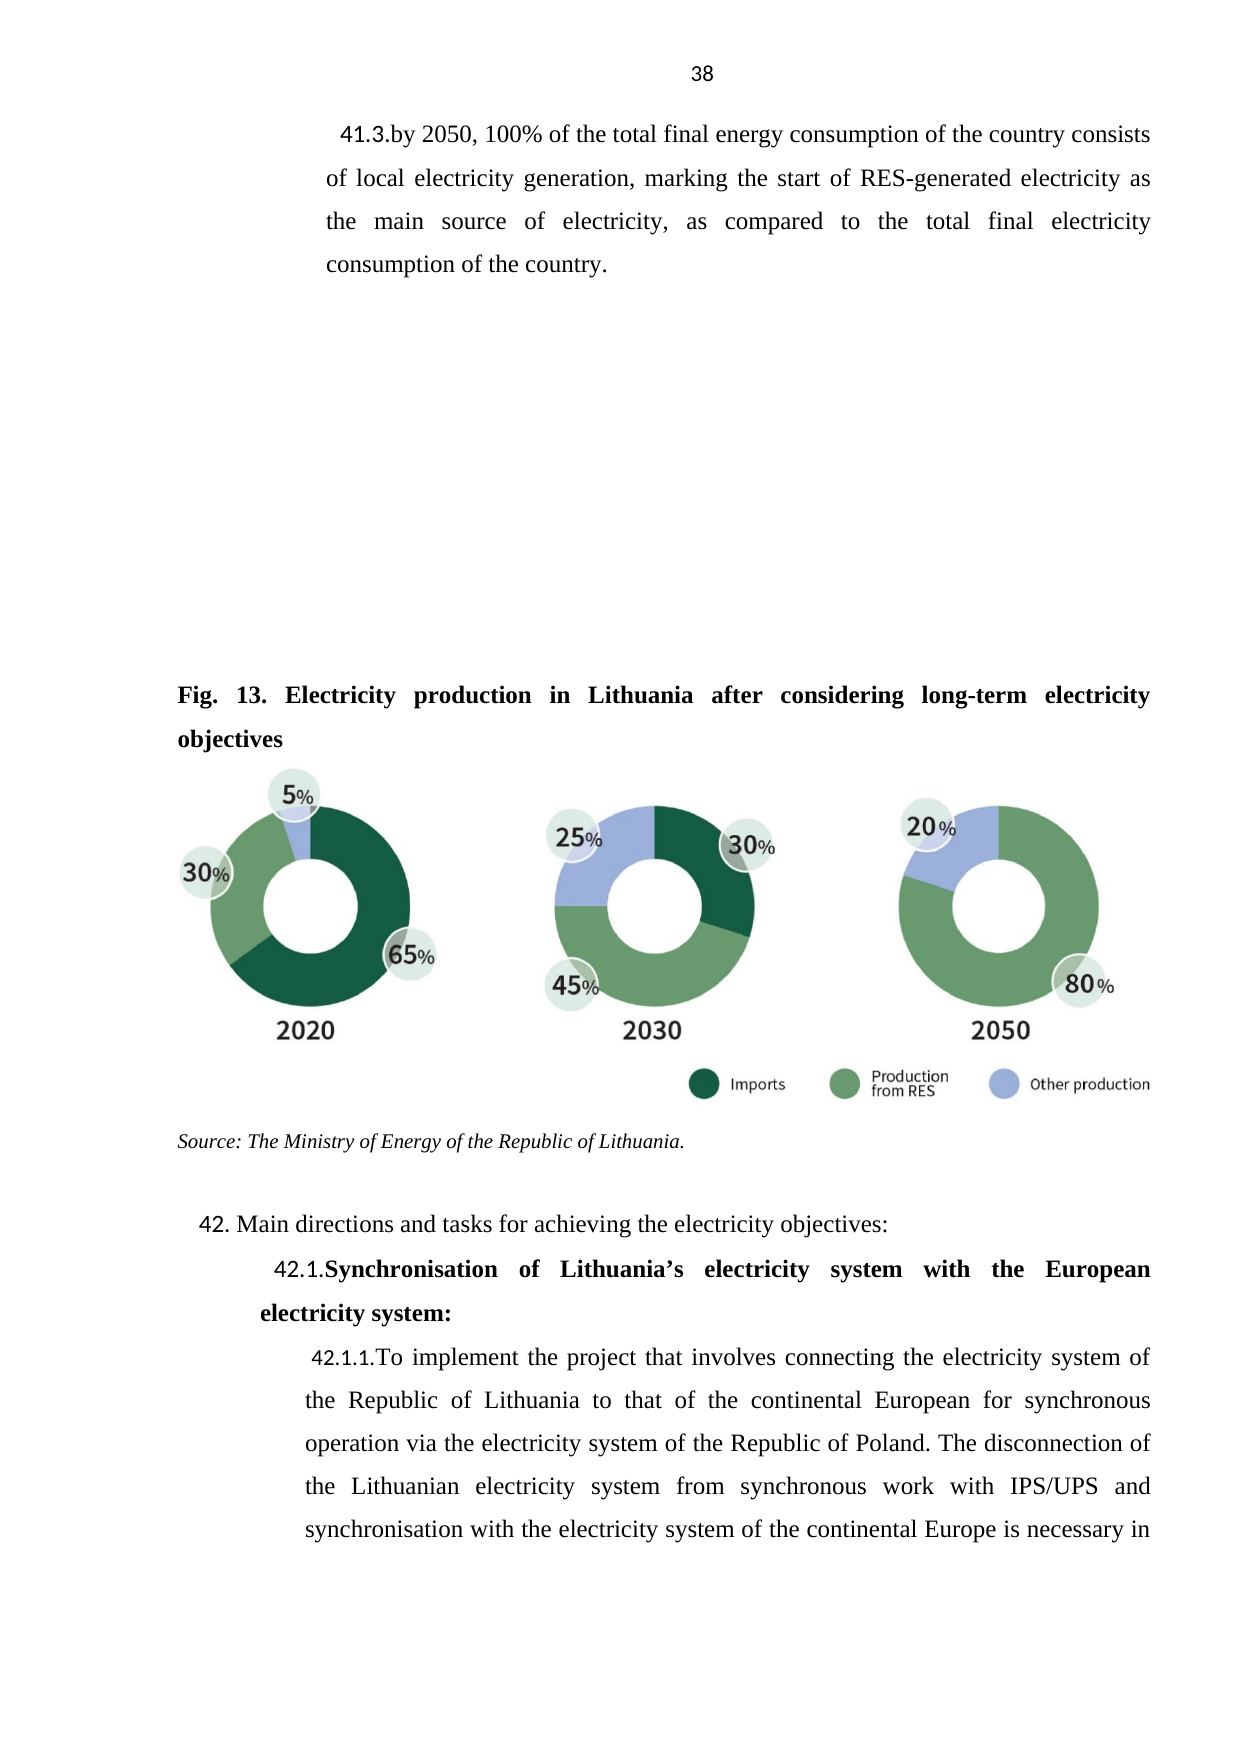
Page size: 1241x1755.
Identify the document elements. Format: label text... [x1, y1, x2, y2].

list To implement the project that involves connecting the electricity system of the Republic of Lithuania to that of the continental European for synchronous operation via the electricity system of the Republic of Poland. The disconnection of the Lithuanian electricity system from synchronous work with IPS/UPS and synchronisation with the electricity system of the continental Europe is necessary in [252, 1342, 1152, 1543]
text Source: The Ministry of Energy of the Republic of Lithuania. [177, 1129, 1152, 1153]
text Fig. 13. Electricity production in Lithuania after considering long-term electricity objectives [177, 681, 1152, 752]
list by 2050, 100% of the total final energy consumption of the country consists of local electricity generation, marking the start of RES-generated electricity as the main source of electricity, as compared to the total final electricity consumption of the country. [281, 118, 1152, 278]
list Synchronisation of Lithuania’s electricity system with the European electricity system: [215, 1253, 1152, 1327]
list Main directions and tasks for achieving the electricity objectives: [199, 1208, 1152, 1238]
